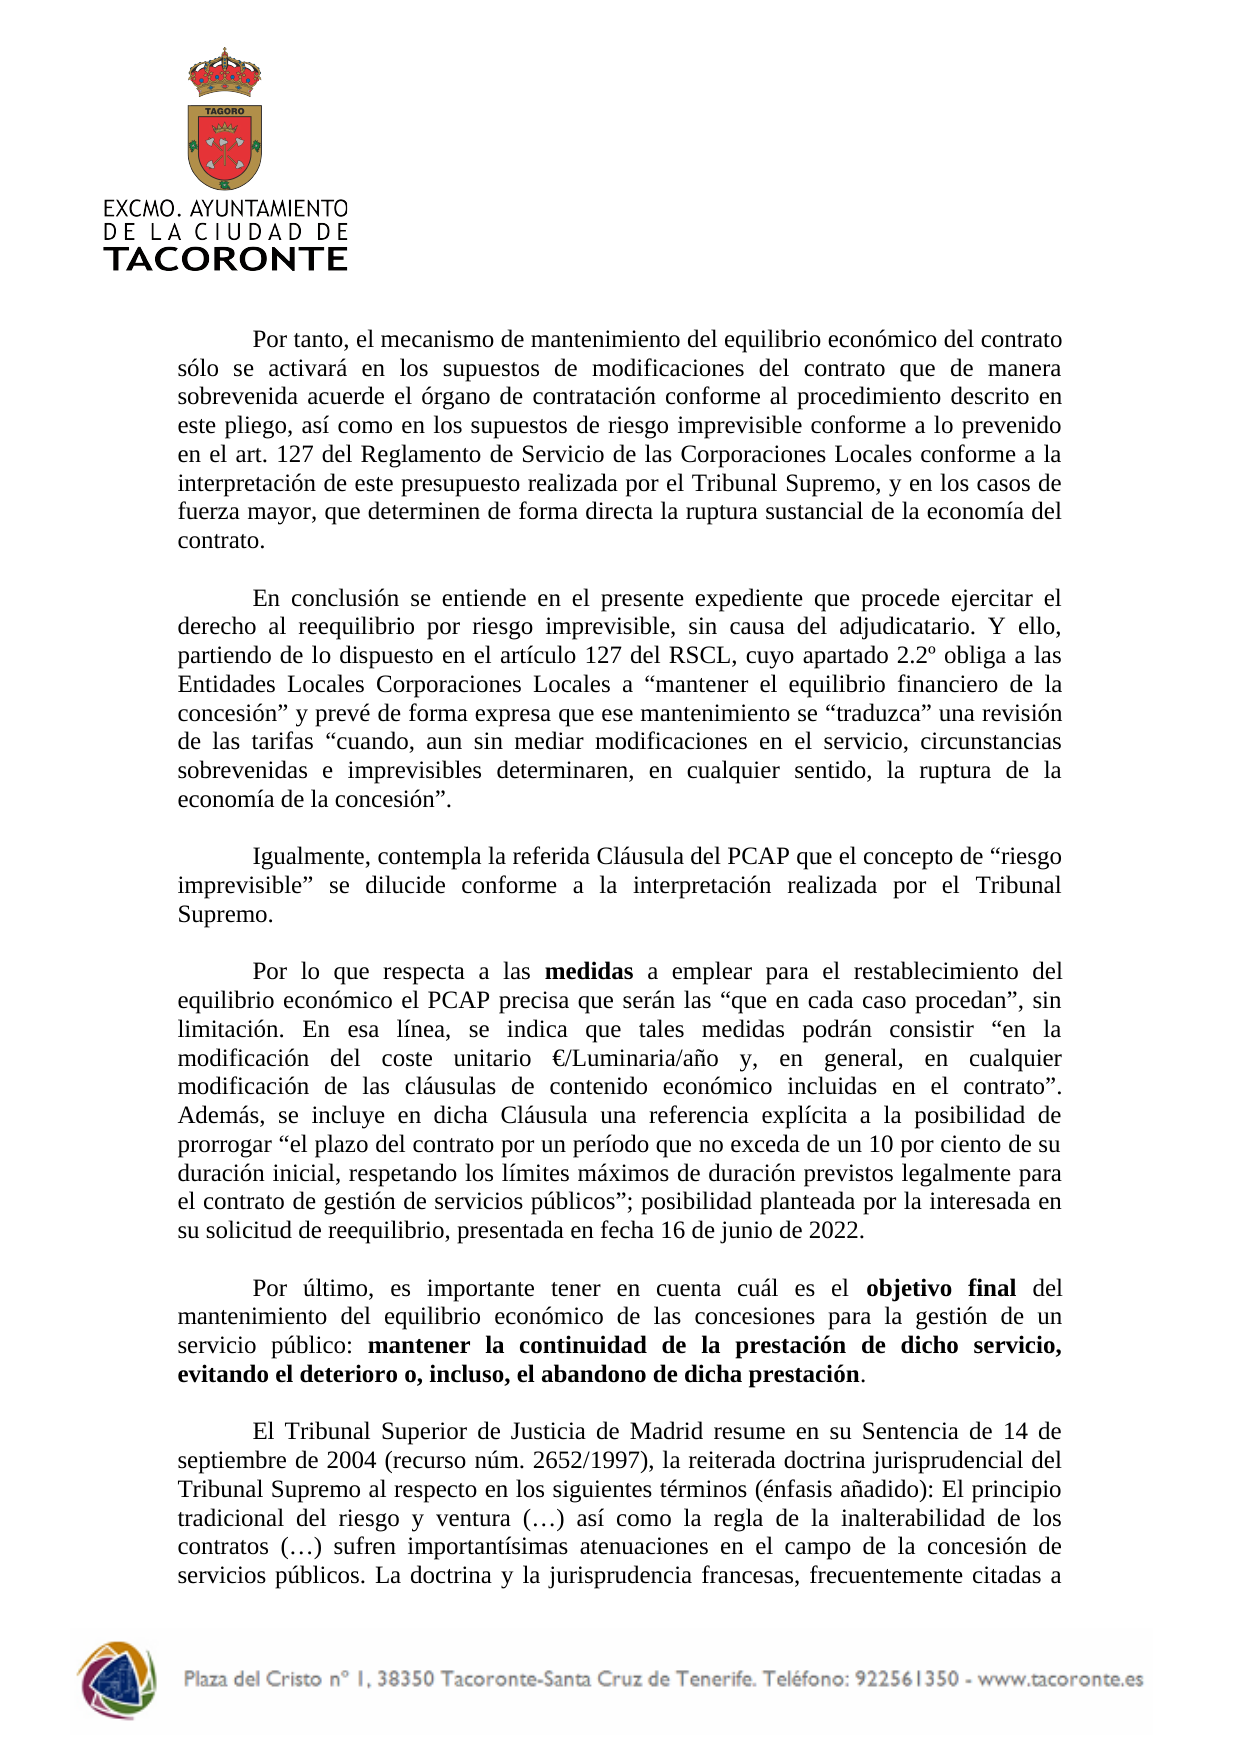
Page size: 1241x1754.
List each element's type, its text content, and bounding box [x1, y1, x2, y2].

picture [103, 47, 348, 271]
text Por tanto, el mecanismo de mantenimiento del equilibrio económico del contrato sólo se activará en los supuestos de modificaciones del contrato que de manera sobrevenida acuerde el órgano de contratación conforme al procedimiento descrito en este pliego, así como en los supuestos de riesgo imprevisible conforme a lo prevenido en el art. 127 del Reglamento de Servicio de las Corporaciones Locales conforme a la interpretación de este presupuesto realizada por el Tribunal Supremo, y en los casos de fuerza mayor, que determinen de forma directa la ruptura sustancial de la economía del contrato. [177, 324, 1063, 554]
text El Tribunal Superior de Justicia de Madrid resume en su Sentencia de 14 de septiembre de 2004 (recurso núm. 2652/1997), la reiterada doctrina jurisprudencial del Tribunal Supremo al respecto en los siguientes términos (énfasis añadido): El principio tradicional del riesgo y ventura (…) así como la regla de la inalterabilidad de los contratos (…) sufren importantísimas atenuaciones en el campo de la concesión de servicios públicos. La doctrina y la jurisprudencia francesas, frecuentemente citadas a [177, 1416, 1063, 1589]
picture [70, 1628, 1154, 1735]
text En conclusión se entiende en el presente expediente que procede ejercitar el derecho al reequilibrio por riesgo imprevisible, sin causa del adjudicatario. Y ello, partiendo de lo dispuesto en el artículo 127 del RSCL, cuyo apartado 2.2º obliga a las Entidades Locales Corporaciones Locales a “mantener el equilibrio financiero de la concesión” y prevé de forma expresa que ese mantenimiento se “traduzca” una revisión de las tarifas “cuando, aun sin mediar modificaciones en el servicio, circunstancias sobrevenidas e imprevisibles determinaren, en cualquier sentido, la ruptura de la economía de la concesión”. [177, 583, 1063, 813]
text Por último, es importante tener en cuenta cuál es el objetivo final del mantenimiento del equilibrio económico de las concesiones para la gestión de un servicio público: mantener la continuidad de la prestación de dicho servicio, evitando el deterioro o, incluso, el abandono de dicha prestación. [177, 1273, 1063, 1388]
text Igualmente, contempla la referida Cláusula del PCAP que el concepto de “riesgo imprevisible” se dilucide conforme a la interpretación realizada por el Tribunal Supremo. [177, 841, 1063, 928]
text Por lo que respecta a las medidas a emplear para el restablecimiento del equilibrio económico el PCAP precisa que serán las “que en cada caso procedan”, sin limitación. En esa línea, se indica que tales medidas podrán consistir “en la modificación del coste unitario €/Luminaria/año y, en general, en cualquier modificación de las cláusulas de contenido económico incluidas en el contrato”. Además, se incluye en dicha Cláusula una referencia explícita a la posibilidad de prorrogar “el plazo del contrato por un período que no exceda de un 10 por ciento de su duración inicial, respetando los límites máximos de duración previstos legalmente para el contrato de gestión de servicios públicos”; posibilidad planteada por la interesada en su solicitud de reequilibrio, presentada en fecha 16 de junio de 2022. [177, 956, 1063, 1244]
